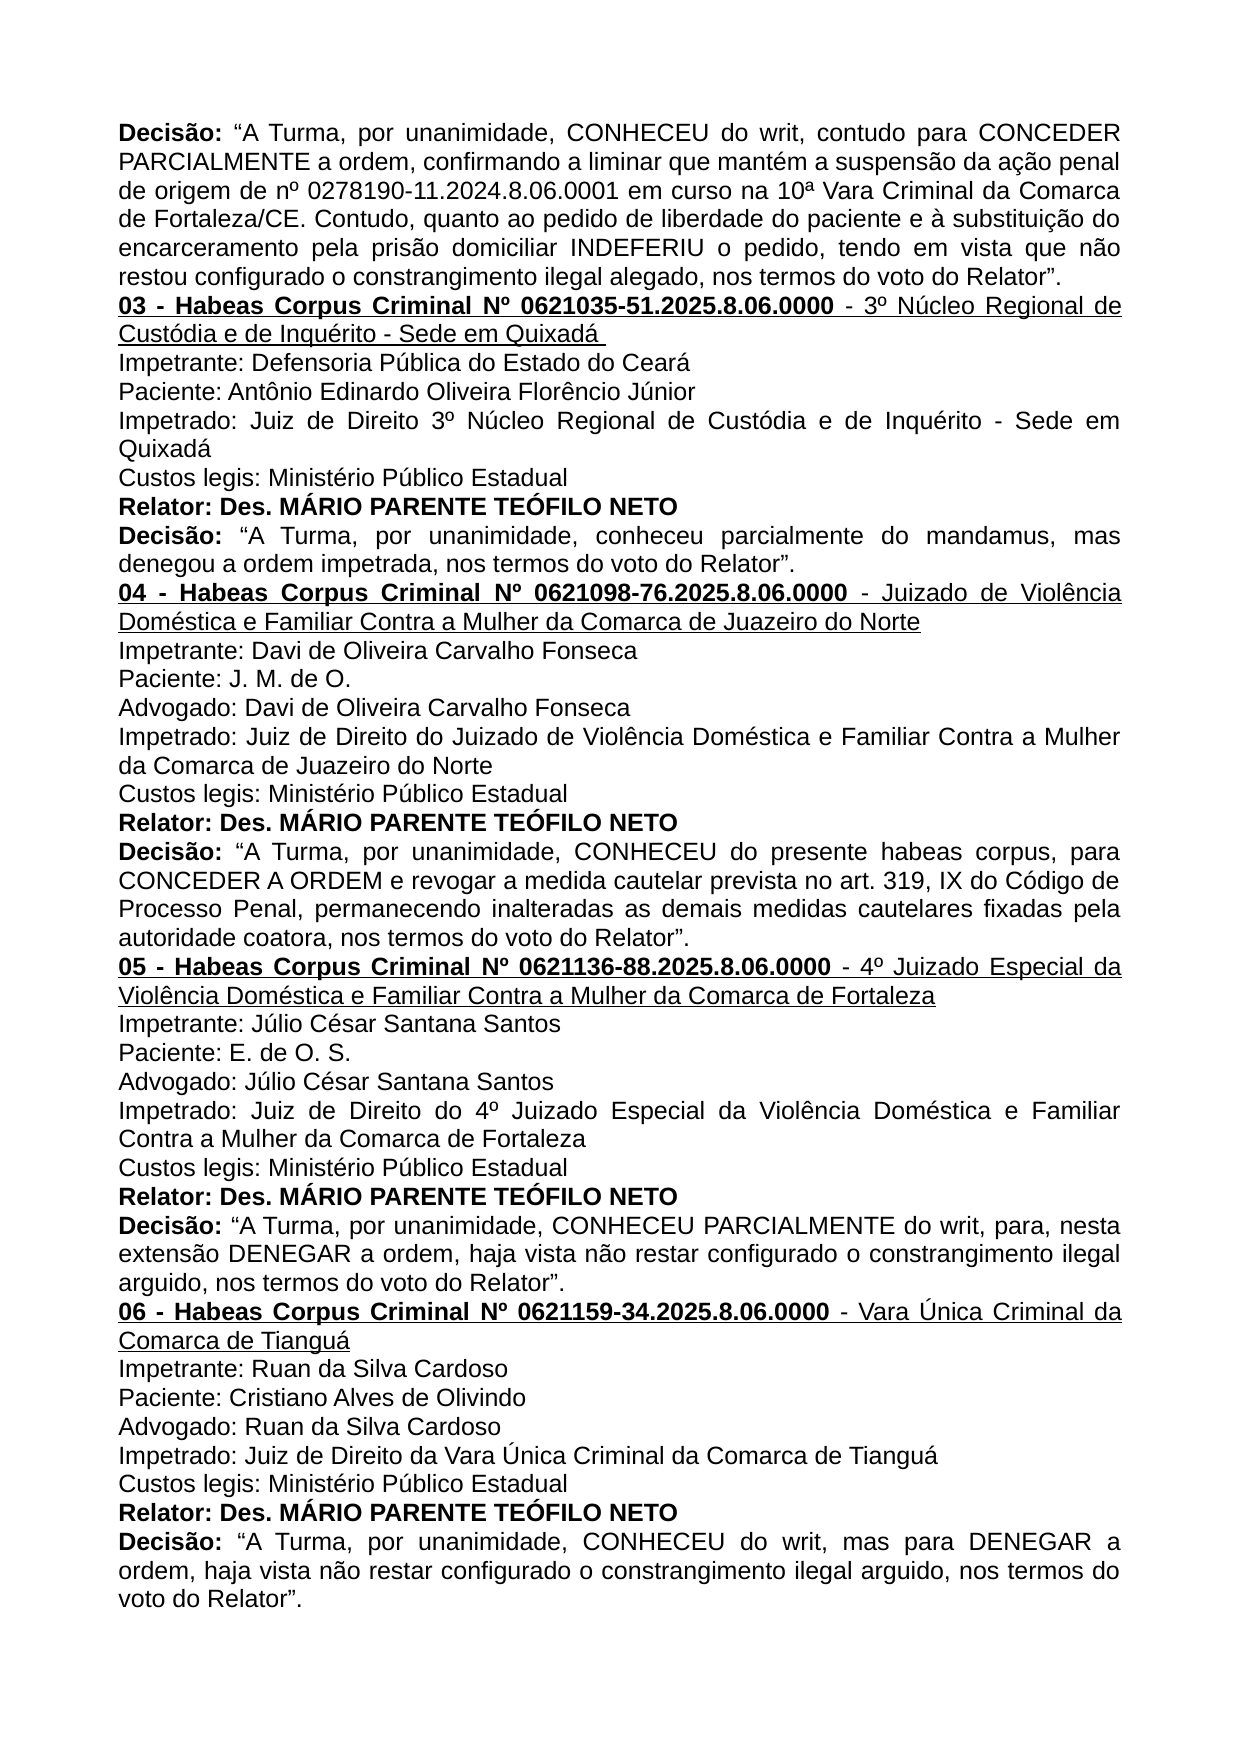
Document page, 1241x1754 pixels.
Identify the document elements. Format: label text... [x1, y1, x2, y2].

text 04 - Habeas Corpus Criminal Nº 0621098-76.2025.8.06.0000 - Juizado de Violência [118, 578, 1122, 603]
text Decisão: “A Turma, por unanimidade, CONHECEU do writ, contudo para CONCEDER PARCIALMENTE a ordem, confirmando a liminar que mantém a suspensão da ação penal de origem de nº 0278190-11.2024.8.06.0001 em curso na 10ª Vara Criminal da Comarca de Fortaleza/CE. Contudo, quanto ao pedido de liberdade do paciente e à substituição do encarceramento pela prisão domiciliar INDEFERIU o pedido, tendo em vista que não restou configurado o constrangimento ilegal alegado, nos termos do voto do Relator”. [118, 118, 1122, 291]
text Advogado: Ruan da Silva Cardoso [118, 1412, 1122, 1441]
text Decisão: “A Turma, por unanimidade, conheceu parcialmente do mandamus, mas denegou a ordem impetrada, nos termos do voto do Relator”. [118, 521, 1122, 578]
text Custos legis: Ministério Público Estadual [118, 1469, 1122, 1498]
text 06 - Habeas Corpus Criminal Nº 0621159-34.2025.8.06.0000 - Vara Única Criminal da [118, 1297, 1122, 1322]
text Decisão: “A Turma, por unanimidade, CONHECEU PARCIALMENTE do writ, para, nesta extensão DENEGAR a ordem, haja vista não restar configurado o constrangimento ilegal arguido, nos termos do voto do Relator”. [118, 1211, 1122, 1297]
text Relator: Des. MÁRIO PARENTE TEÓFILO NETO [118, 808, 1122, 837]
text Impetrante: Davi de Oliveira Carvalho Fonseca [118, 636, 1122, 664]
text Impetrado: Juiz de Direito do Juizado de Violência Doméstica e Familiar Contra a Mulher da Comarca de Juazeiro do Norte [118, 722, 1122, 779]
text Impetrado: Juiz de Direito do 4º Juizado Especial da Violência Doméstica e Familiar Contra a Mulher da Comarca de Fortaleza [118, 1096, 1122, 1153]
text Custos legis: Ministério Público Estadual [118, 1153, 1122, 1182]
text Custódia e de Inquérito - Sede em Quixadá [118, 317, 1122, 348]
text Paciente: Cristiano Alves de Olivindo [118, 1383, 1122, 1412]
text Relator: Des. MÁRIO PARENTE TEÓFILO NETO [118, 1182, 1122, 1211]
text Paciente: E. de O. S. [118, 1038, 1122, 1067]
text Decisão: “A Turma, por unanimidade, CONHECEU do presente habeas corpus, para CONCEDER A ORDEM e revogar a medida cautelar prevista no art. 319, IX do Código de Processo Penal, permanecendo inalteradas as demais medidas cautelares fixadas pela autoridade coatora, nos termos do voto do Relator”. [118, 837, 1122, 952]
text Impetrante: Júlio César Santana Santos [118, 1009, 1122, 1038]
text Relator: Des. MÁRIO PARENTE TEÓFILO NETO [118, 1498, 1122, 1527]
text Impetrante: Ruan da Silva Cardoso [118, 1354, 1122, 1383]
text Comarca de Tianguá [118, 1323, 1122, 1354]
text 05 - Habeas Corpus Criminal Nº 0621136-88.2025.8.06.0000 - 4º Juizado Especial da [118, 952, 1122, 977]
text Advogado: Júlio César Santana Santos [118, 1067, 1122, 1096]
text Impetrado: Juiz de Direito 3º Núcleo Regional de Custódia e de Inquérito - Sede em Quixadá [118, 406, 1122, 463]
text Custos legis: Ministério Público Estadual [118, 463, 1122, 492]
text Doméstica e Familiar Contra a Mulher da Comarca de Juazeiro do Norte [118, 604, 1122, 636]
text Impetrante: Defensoria Pública do Estado do Ceará [118, 348, 1122, 377]
text Decisão: “A Turma, por unanimidade, CONHECEU do writ, mas para DENEGAR a ordem, haja vista não restar configurado o constrangimento ilegal arguido, nos termos do voto do Relator”. [118, 1527, 1122, 1613]
text Relator: Des. MÁRIO PARENTE TEÓFILO NETO [118, 492, 1122, 521]
text Impetrado: Juiz de Direito da Vara Única Criminal da Comarca de Tianguá [118, 1441, 1122, 1469]
text 03 - Habeas Corpus Criminal Nº 0621035-51.2025.8.06.0000 - 3º Núcleo Regional de [118, 291, 1122, 316]
text Violência Doméstica e Familiar Contra a Mulher da Comarca de Fortaleza [118, 978, 1122, 1009]
text Paciente: J. M. de O. [118, 664, 1122, 693]
text Advogado: Davi de Oliveira Carvalho Fonseca [118, 693, 1122, 722]
text Custos legis: Ministério Público Estadual [118, 779, 1122, 808]
text Paciente: Antônio Edinardo Oliveira Florêncio Júnior [118, 377, 1122, 406]
